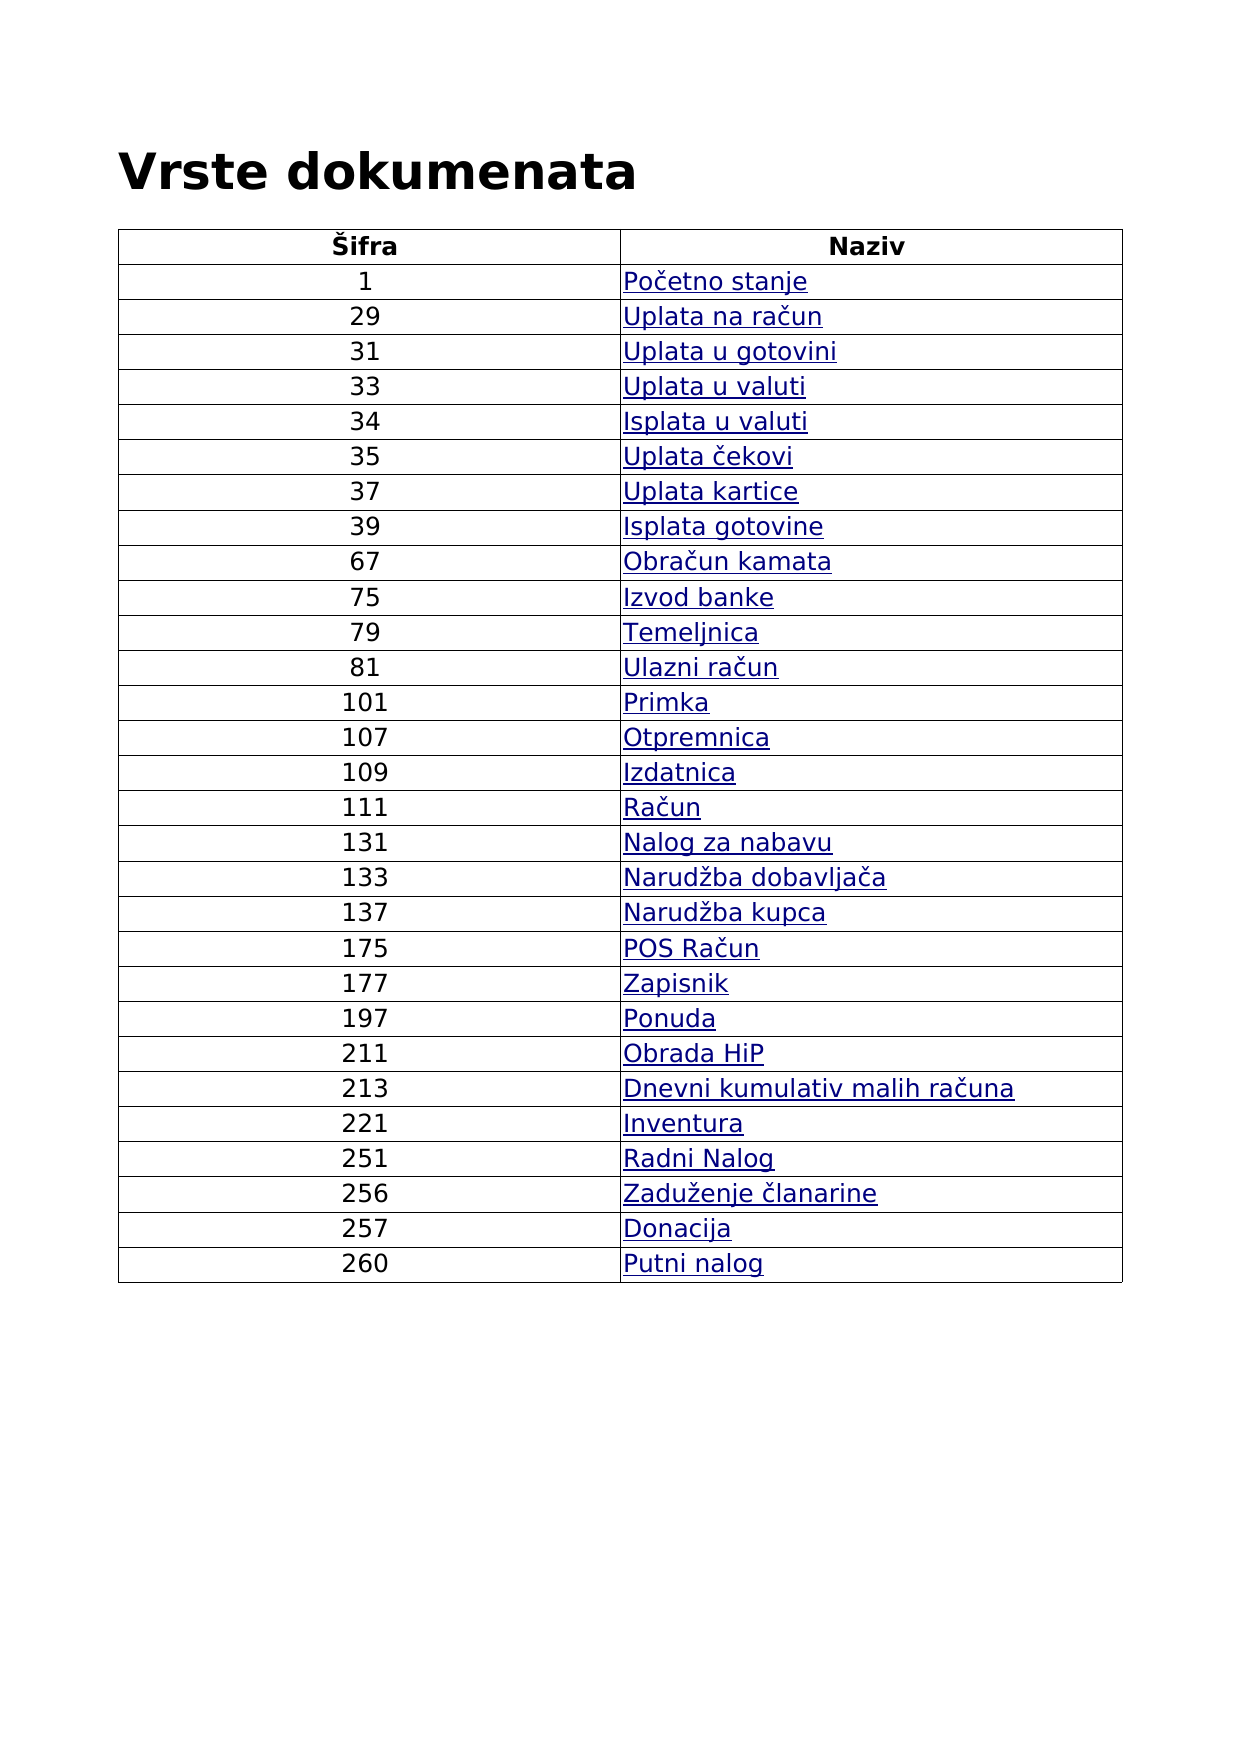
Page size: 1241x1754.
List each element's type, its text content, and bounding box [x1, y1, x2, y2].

table_cell Zaduženje članarine [621, 1177, 1122, 1212]
table_cell Isplata gotovine [621, 511, 1122, 544]
table_cell Inventura [621, 1107, 1122, 1141]
table_cell Uplata čekovi [621, 440, 1122, 474]
table_cell Izdatnica [621, 756, 1122, 790]
table_cell 197 [119, 1002, 620, 1036]
table_cell 131 [119, 826, 620, 861]
table_cell 37 [119, 475, 620, 509]
table_cell 67 [119, 546, 620, 580]
table_cell 137 [119, 897, 620, 931]
table_cell 1 [119, 265, 620, 299]
table_cell Ponuda [621, 1002, 1122, 1036]
table_cell Radni Nalog [621, 1142, 1122, 1176]
table_cell Uplata u valuti [621, 370, 1122, 404]
table_cell Početno stanje [621, 265, 1122, 299]
table_cell Otpremnica [621, 721, 1122, 755]
table_cell 29 [119, 300, 620, 334]
table_cell Zapisnik [621, 967, 1122, 1001]
table_cell 175 [119, 932, 620, 966]
table_cell Putni nalog [621, 1248, 1122, 1282]
table_header Naziv [621, 230, 1122, 264]
table_cell Narudžba kupca [621, 897, 1122, 931]
table_cell 109 [119, 756, 620, 790]
table_cell 257 [119, 1213, 620, 1247]
table_cell Račun [621, 791, 1122, 825]
table_cell 101 [119, 686, 620, 720]
table_cell Isplata u valuti [621, 405, 1122, 439]
table_cell 133 [119, 862, 620, 896]
table_cell Obrada HiP [621, 1037, 1122, 1071]
table_cell Primka [621, 686, 1122, 720]
table_cell 79 [119, 616, 620, 650]
table_cell Uplata u gotovini [621, 335, 1122, 369]
table_cell Temeljnica [621, 616, 1122, 650]
table_cell 33 [119, 370, 620, 404]
table_cell 251 [119, 1142, 620, 1176]
table_cell 39 [119, 511, 620, 544]
table_cell 107 [119, 721, 620, 755]
table_cell Dnevni kumulativ malih računa [621, 1072, 1122, 1106]
table_cell 177 [119, 967, 620, 1001]
table_cell 211 [119, 1037, 620, 1071]
table_cell 221 [119, 1107, 620, 1141]
table_cell Donacija [621, 1213, 1122, 1247]
table_cell Narudžba dobavljača [621, 862, 1122, 896]
table_cell 35 [119, 440, 620, 474]
table_cell Nalog za nabavu [621, 826, 1122, 861]
table_cell 31 [119, 335, 620, 369]
table_cell Uplata kartice [621, 475, 1122, 509]
table_cell 75 [119, 581, 620, 615]
table_cell 260 [119, 1248, 620, 1282]
table_cell 111 [119, 791, 620, 825]
subtitle Vrste dokumenata [118, 143, 1122, 201]
table_cell Izvod banke [621, 581, 1122, 615]
table_header Šifra [119, 230, 620, 264]
table_cell Uplata na račun [621, 300, 1122, 334]
table_cell 81 [119, 651, 620, 685]
table_cell POS Račun [621, 932, 1122, 966]
table_cell Obračun kamata [621, 546, 1122, 580]
table_cell 34 [119, 405, 620, 439]
table_cell 256 [119, 1177, 620, 1212]
table_cell 213 [119, 1072, 620, 1106]
table_cell Ulazni račun [621, 651, 1122, 685]
